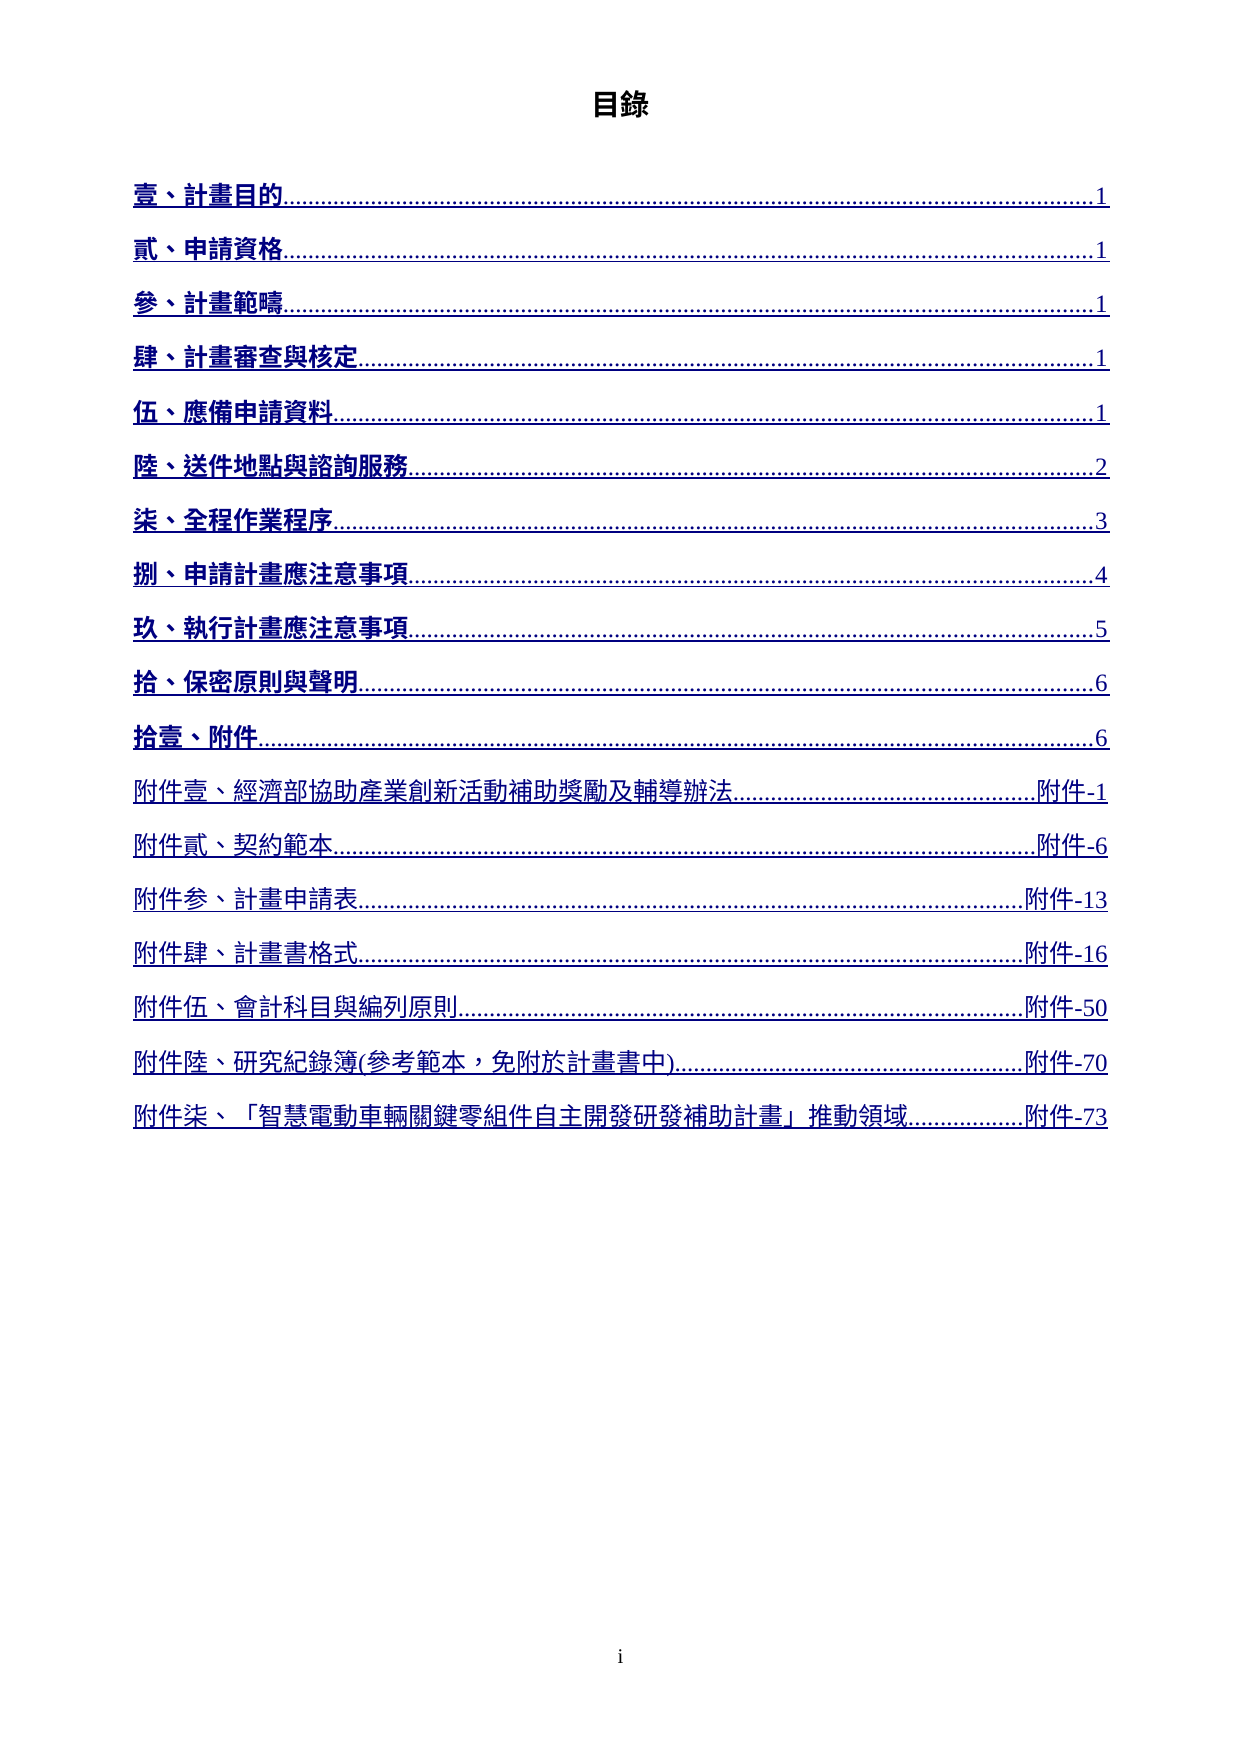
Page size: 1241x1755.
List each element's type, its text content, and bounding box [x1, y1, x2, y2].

text 目錄 [133, 81, 1107, 123]
text [133, 858, 1107, 863]
text 拾、保密原則與聲明 6 [133, 658, 1107, 694]
text 貳、申請資格 1 [133, 225, 1107, 261]
text [133, 642, 1107, 646]
text [133, 587, 1107, 592]
text [133, 425, 1107, 429]
text [133, 1021, 1107, 1025]
text [133, 371, 1107, 375]
text 肆、計畫審查與核定 1 [133, 333, 1107, 369]
text [133, 208, 1107, 213]
text 陸、送件地點與諮詢服務 2 [133, 442, 1107, 477]
text 附件陸、研究紀錄簿(參考範本，免附於計畫書中) 附件-70 [133, 1038, 1107, 1073]
text 玖、執行計畫應注意事項 5 [133, 604, 1107, 640]
text [133, 317, 1107, 321]
text 附件壹、經濟部協助產業創新活動補助獎勵及輔導辦法 附件-1 [133, 767, 1107, 802]
text 捌、申請計畫應注意事項 4 [133, 550, 1107, 586]
text 附件伍、會計科目與編列原則 附件-50 [133, 983, 1107, 1019]
text 附件参、計畫申請表 附件-13 [133, 875, 1107, 911]
text [133, 804, 1107, 808]
text 壹、計畫目的 1 [133, 171, 1107, 206]
text [133, 479, 1107, 483]
text [133, 912, 1107, 917]
text [133, 967, 1107, 971]
text 柒、全程作業程序 3 [133, 496, 1107, 531]
text [133, 262, 1107, 267]
text [133, 750, 1107, 754]
text [133, 1075, 1107, 1079]
text [133, 533, 1107, 538]
text 附件柒、「智慧電動車輛關鍵零組件自主開發研發補助計畫」推動領域 附件-73 [133, 1092, 1107, 1127]
text 附件肆、計畫書格式 附件-16 [133, 929, 1107, 965]
text 附件貳、契約範本 附件-6 [133, 821, 1107, 856]
text 拾壹、附件 6 [133, 713, 1107, 748]
text [133, 1129, 1107, 1133]
text 伍、應備申請資料 1 [133, 388, 1107, 423]
text [133, 696, 1107, 700]
text 參、計畫範疇 1 [133, 279, 1107, 315]
